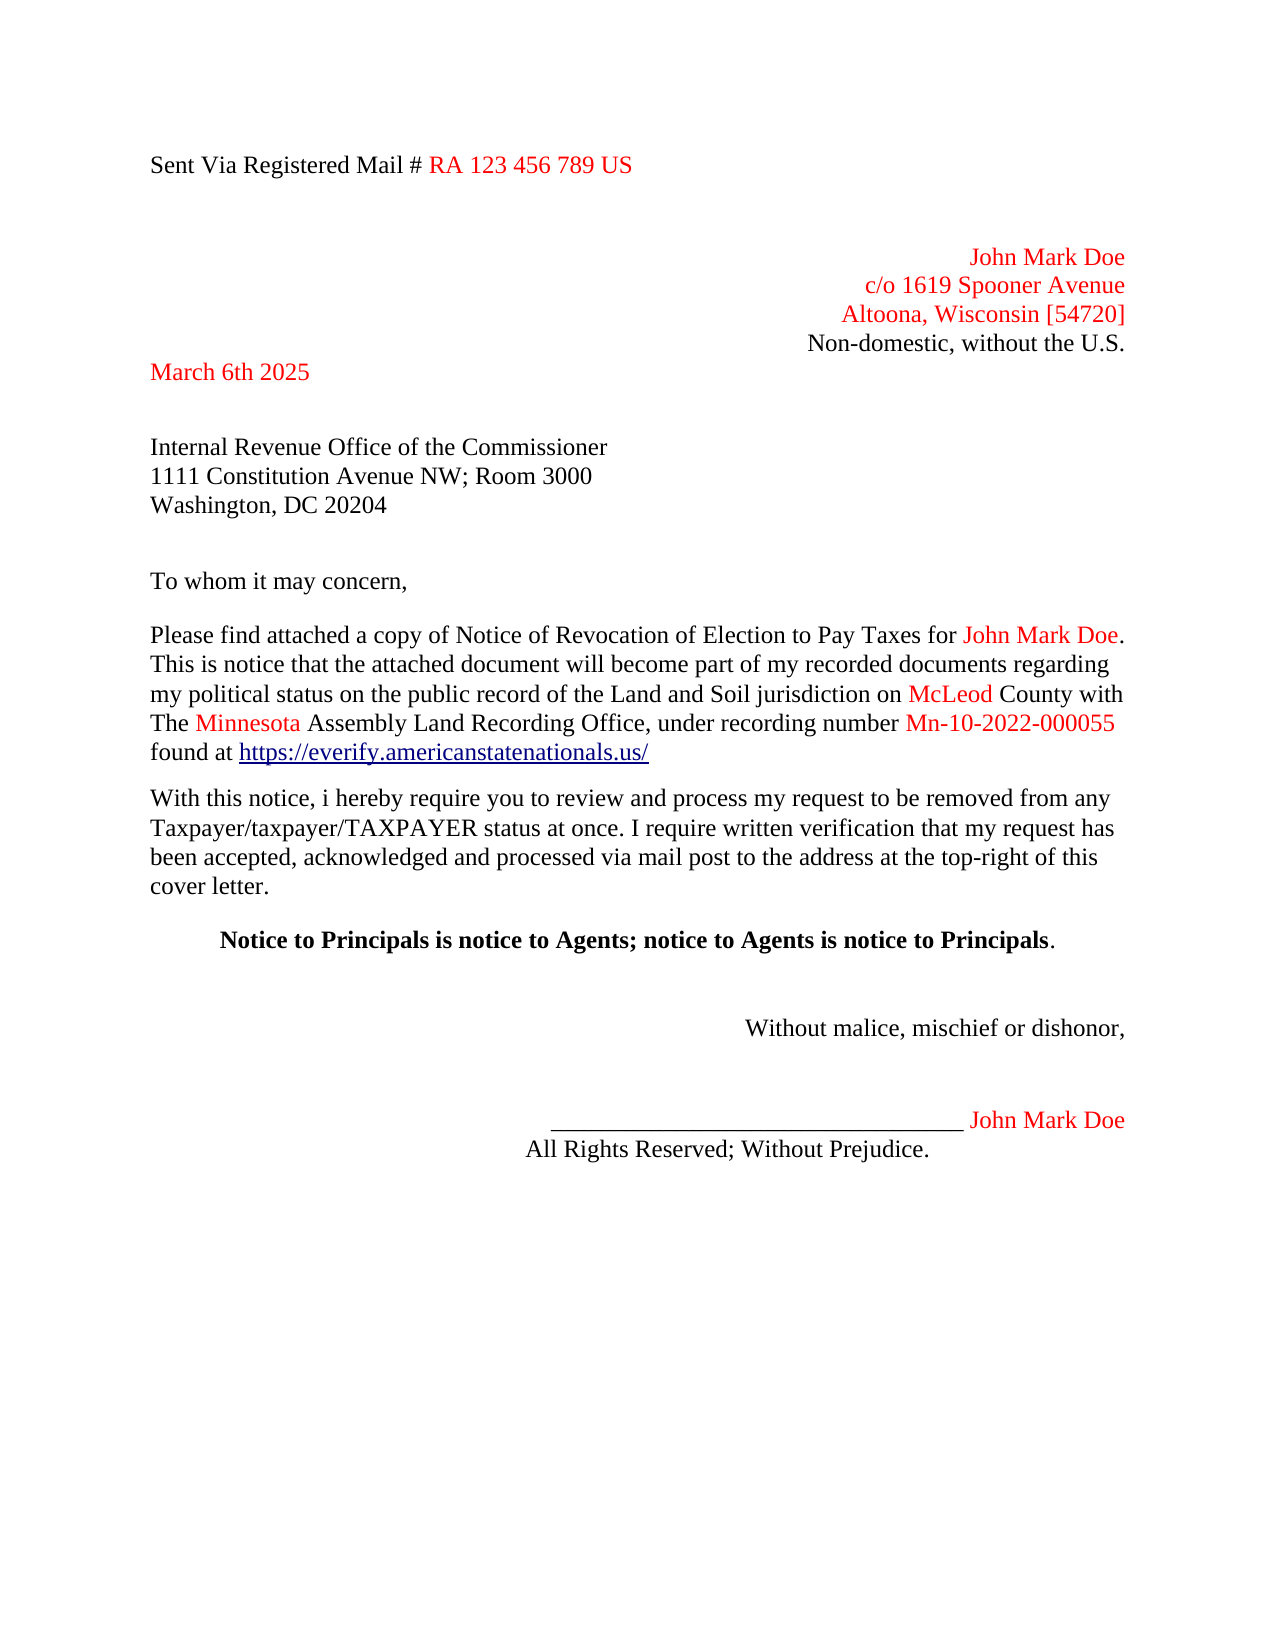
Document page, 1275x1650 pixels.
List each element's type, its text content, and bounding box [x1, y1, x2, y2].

text To whom it may concern, [150, 566, 1125, 594]
text Sent Via Registered Mail # RA 123 456 789 US [150, 150, 1125, 179]
text March 6th 2025 [150, 357, 1125, 386]
text by:_________________________________ John Mark Doe [150, 1105, 1125, 1134]
text John Mark Doe [150, 242, 1125, 271]
text Internal Revenue Office of the Commissioner [150, 432, 1125, 461]
text Please find attached a copy of Notice of Revocation of Election to Pay Taxes for John Mark Doe. This is notice that the attached document will become part of my recorded documents regarding my political status on the public record of the Land and Soil jurisdiction on McLeod County with The Minnesota Assembly Land Recording Office, under recording number Mn-10-2022-000055 found at https://everify.americanstatenationals.us/ [150, 620, 1125, 766]
text All Rights Reserved; Without Prejudice. [150, 1134, 1125, 1163]
text 1111 Constitution Avenue NW; Room 3000 [150, 461, 1125, 490]
text Notice to Principals is notice to Agents; notice to Agents is notice to Principals. [150, 926, 1125, 954]
text c/o 1619 Spooner Avenue [150, 271, 1125, 299]
text Without malice, mischief or dishonor, [150, 1013, 1125, 1042]
text Non-domestic, without the U.S. [150, 328, 1125, 357]
text Altoona, Wisconsin [54720] [150, 299, 1125, 328]
text Washington, DC 20204 [150, 491, 1125, 519]
text With this notice, i hereby require you to review and process my request to be removed from any Taxpayer/taxpayer/TAXPAYER status at once. I require written verification that my request has been accepted, acknowledged and processed via mail post to the address at the top-right of this cover letter. [150, 783, 1125, 900]
